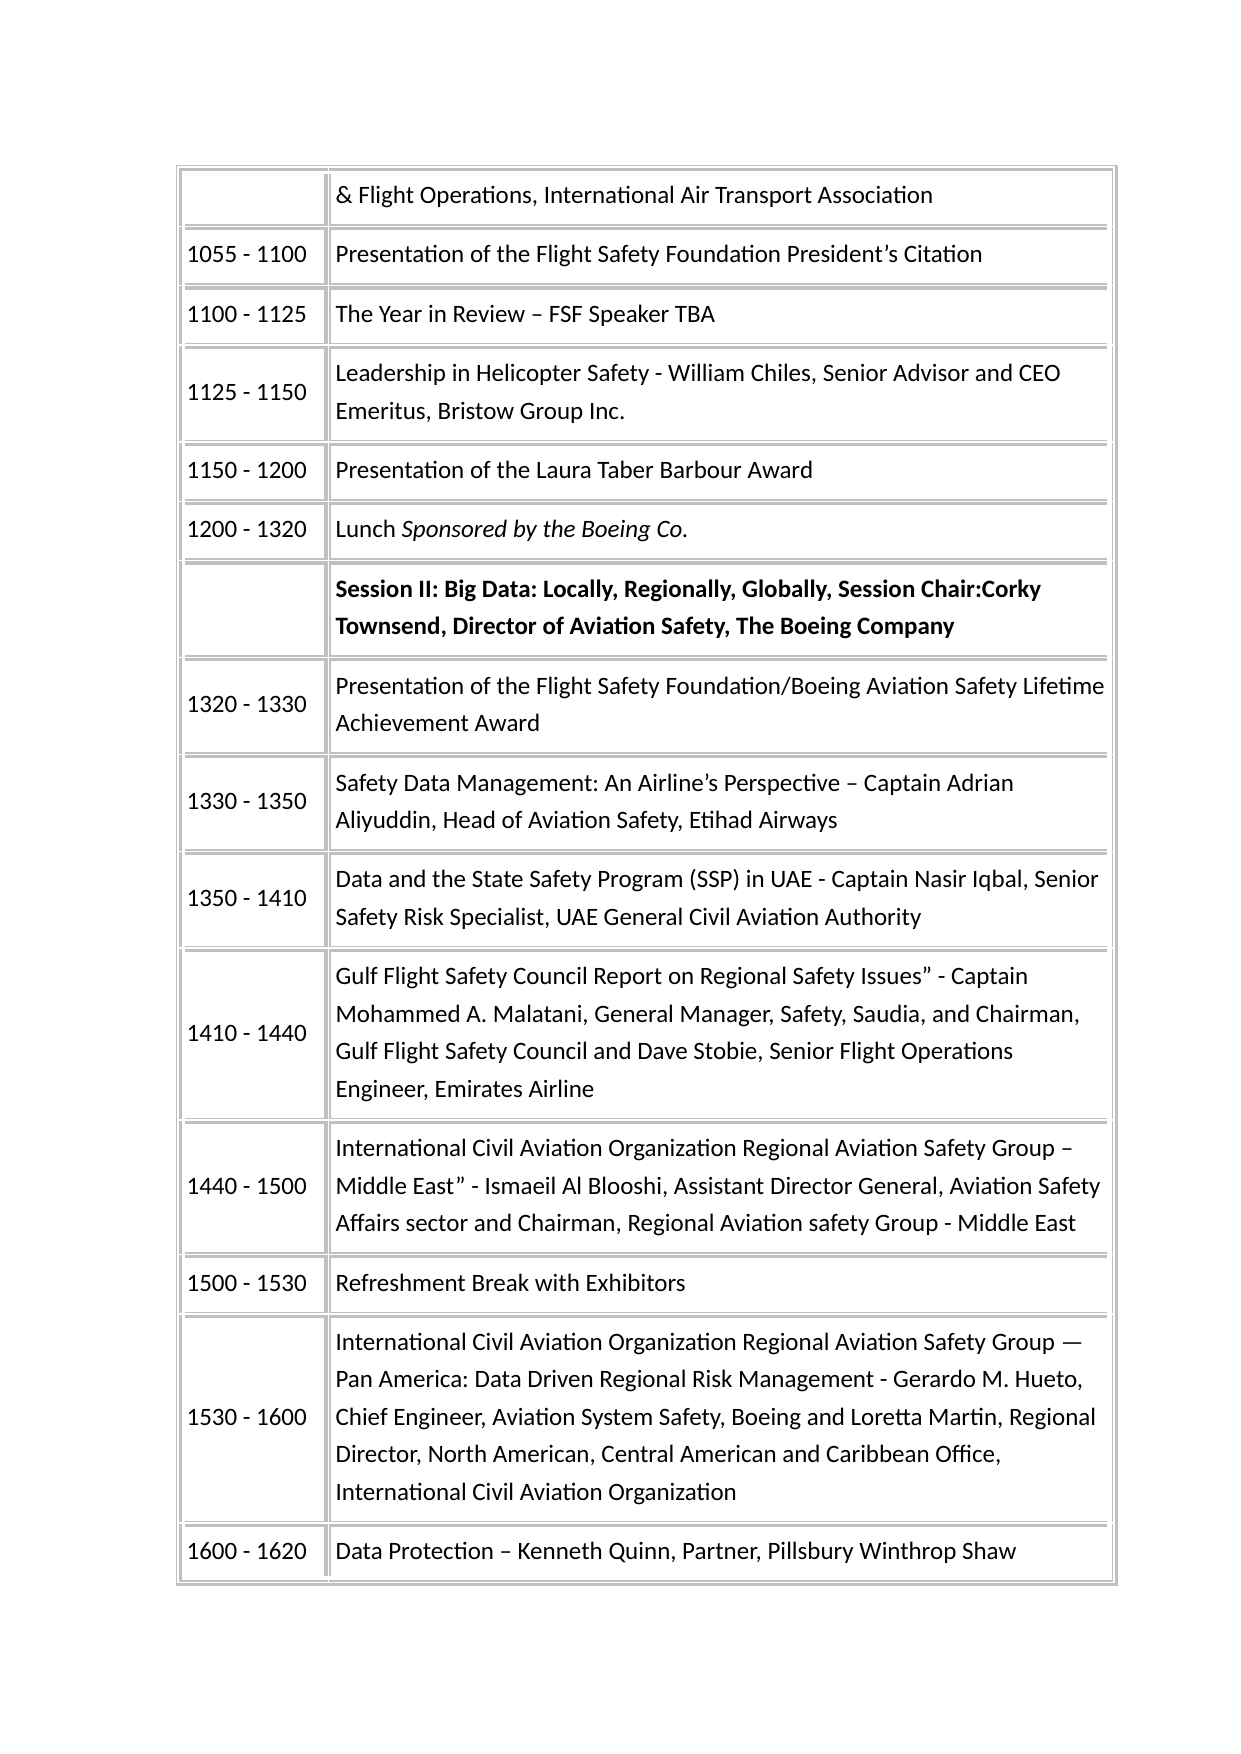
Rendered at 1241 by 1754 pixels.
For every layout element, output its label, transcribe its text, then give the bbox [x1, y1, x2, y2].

table_cell Presentation of the Laura Taber Barbour Award [328, 440, 1115, 499]
table_cell 1125 - 1150 [179, 343, 327, 439]
table_cell [182, 171, 327, 224]
table_cell 1320 - 1330 [179, 655, 327, 752]
table_cell Session II: Big Data: Locally, Regionally, Globally, Session Chair:Corky Townsend, Director of Aviation Safety, The Boeing Company [328, 558, 1115, 655]
table_cell 1500 - 1530 [179, 1252, 327, 1311]
table_cell & Flight Operations, International Air Transport Association [328, 166, 1115, 224]
table_cell 1055 - 1100 [179, 224, 327, 283]
table_cell 1410 - 1440 [179, 946, 327, 1118]
table_cell [179, 558, 327, 655]
table_cell 1150 - 1200 [179, 440, 327, 499]
table_cell 1200 - 1320 [179, 499, 327, 558]
table_cell The Year in Review – FSF Speaker TBA [328, 283, 1115, 343]
table_cell 1100 - 1125 [179, 283, 327, 343]
table_cell Presentation of the Flight Safety Foundation President’s Citation [328, 224, 1115, 283]
table_cell Lunch Sponsored by the Boeing Co. [328, 499, 1115, 558]
table_cell Leadership in Helicopter Safety - William Chiles, Senior Advisor and CEO Emeritus, Bristow Group Inc. [328, 343, 1115, 439]
table_cell International Civil Aviation Organization Regional Aviation Safety Group – Middle East” - Ismaeil Al Blooshi, Assistant Director General, Aviation Safety Affairs sector and Chairman, Regional Aviation safety Group - Middle East [328, 1118, 1115, 1252]
table_cell 1440 - 1500 [179, 1118, 327, 1252]
table_cell 1530 - 1600 [179, 1311, 327, 1521]
table_cell Gulf Flight Safety Council Report on Regional Safety Issues” - Captain Mohammed A. Malatani, General Manager, Safety, Saudia, and Chairman, Gulf Flight Safety Council and Dave Stobie, Senior Flight Operations Engineer, Emirates Airline [328, 946, 1115, 1118]
table_cell 1600 - 1620 [179, 1521, 327, 1580]
table_cell Safety Data Management: An Airline’s Perspective – Captain Adrian Aliyuddin, Head of Aviation Safety, Etihad Airways [328, 752, 1115, 849]
table_cell International Civil Aviation Organization Regional Aviation Safety Group — Pan America: Data Driven Regional Risk Management - Gerardo M. Hueto, Chief Engineer, Aviation System Safety, Boeing and Loretta Martin, Regional Director, North American, Central American and Caribbean Office, International Civil Aviation Organization [328, 1311, 1115, 1521]
table_cell Refreshment Break with Exhibitors [328, 1252, 1115, 1311]
table_cell 1330 - 1350 [179, 752, 327, 849]
table_cell Data and the State Safety Program (SSP) in UAE - Captain Nasir Iqbal, Senior Safety Risk Specialist, UAE General Civil Aviation Authority [328, 849, 1115, 946]
table_cell Data Protection – Kenneth Quinn, Partner, Pillsbury Winthrop Shaw [328, 1521, 1115, 1580]
table_cell Presentation of the Flight Safety Foundation/Boeing Aviation Safety Lifetime Achievement Award [328, 655, 1115, 752]
table_cell 1350 - 1410 [179, 849, 327, 946]
